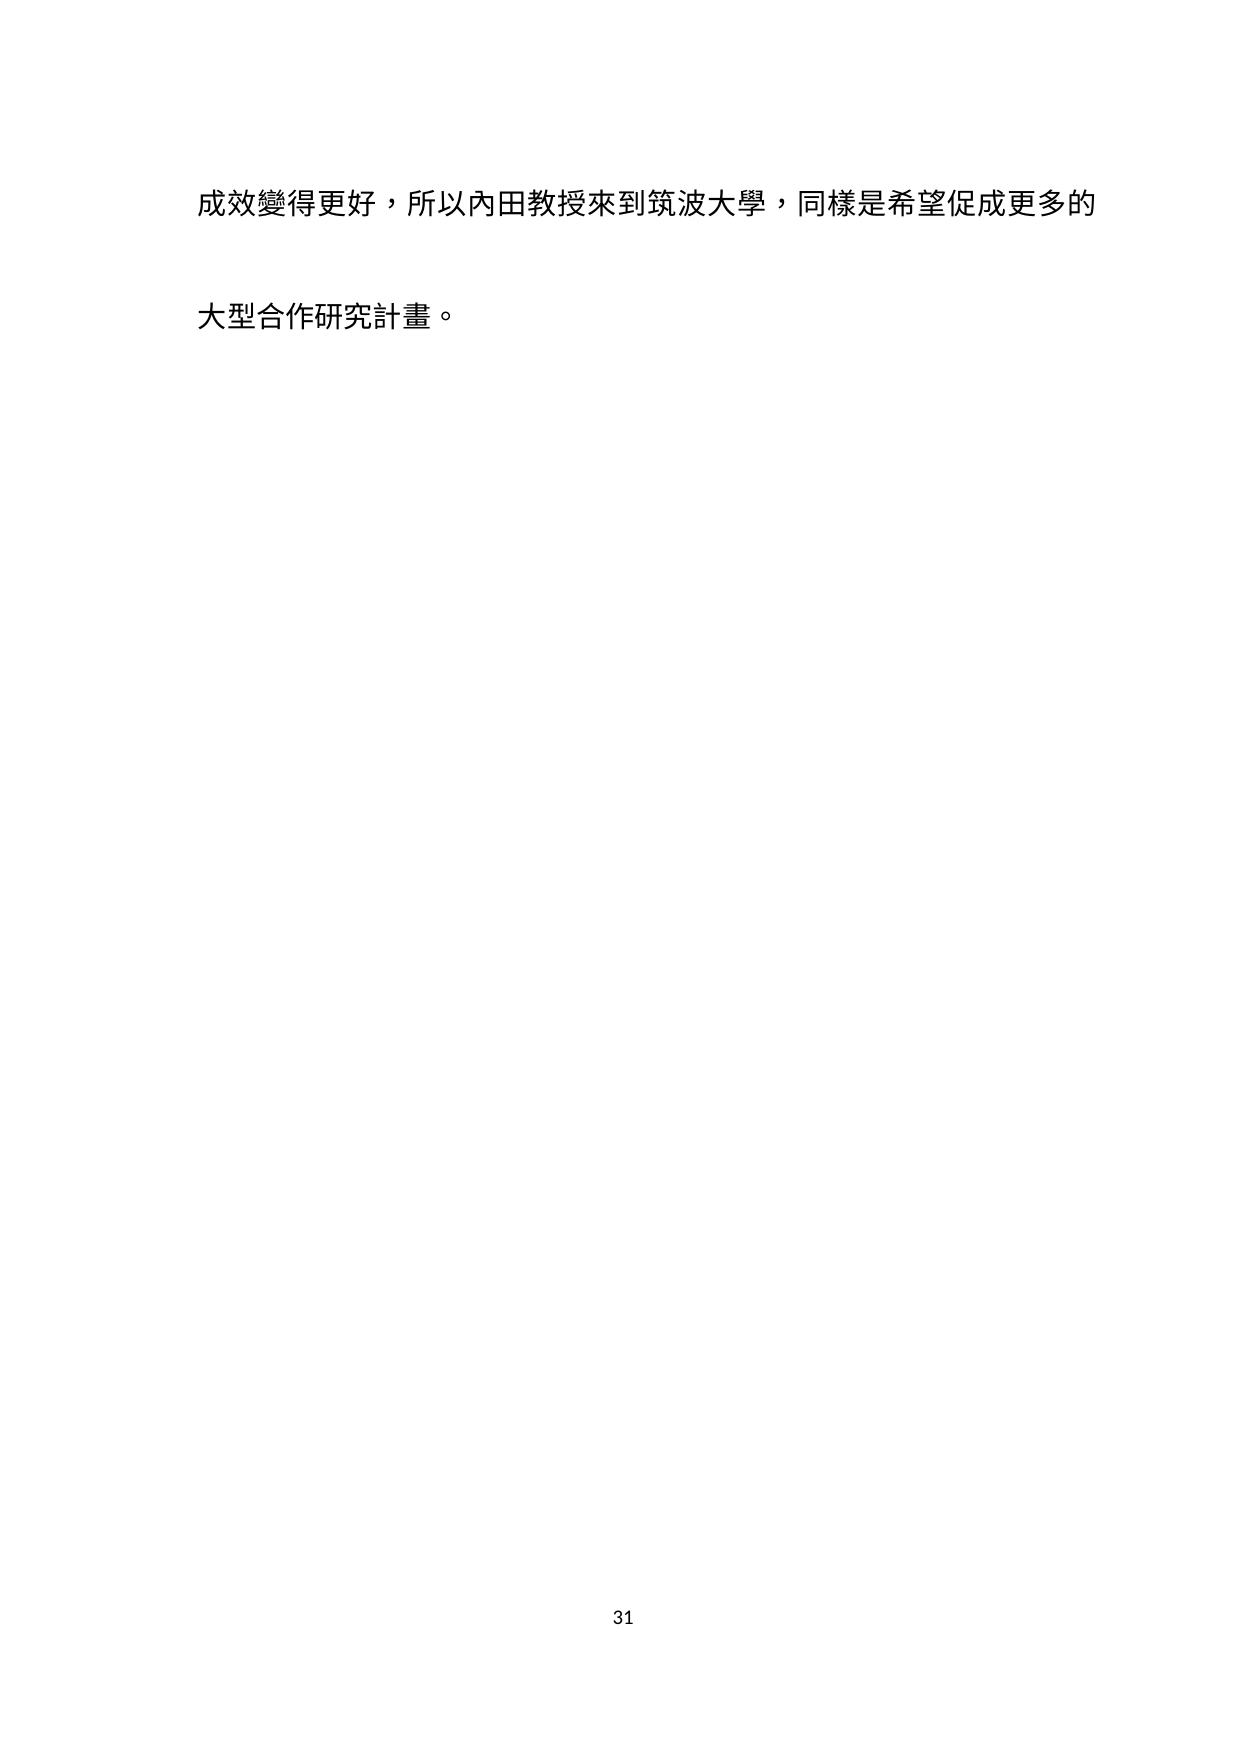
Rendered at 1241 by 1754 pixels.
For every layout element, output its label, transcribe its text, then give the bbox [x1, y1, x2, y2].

list 成效變得更好，所以內田教授來到筑波大學，同樣是希望促成更多的大型合作研究計畫。 [148, 164, 1098, 352]
